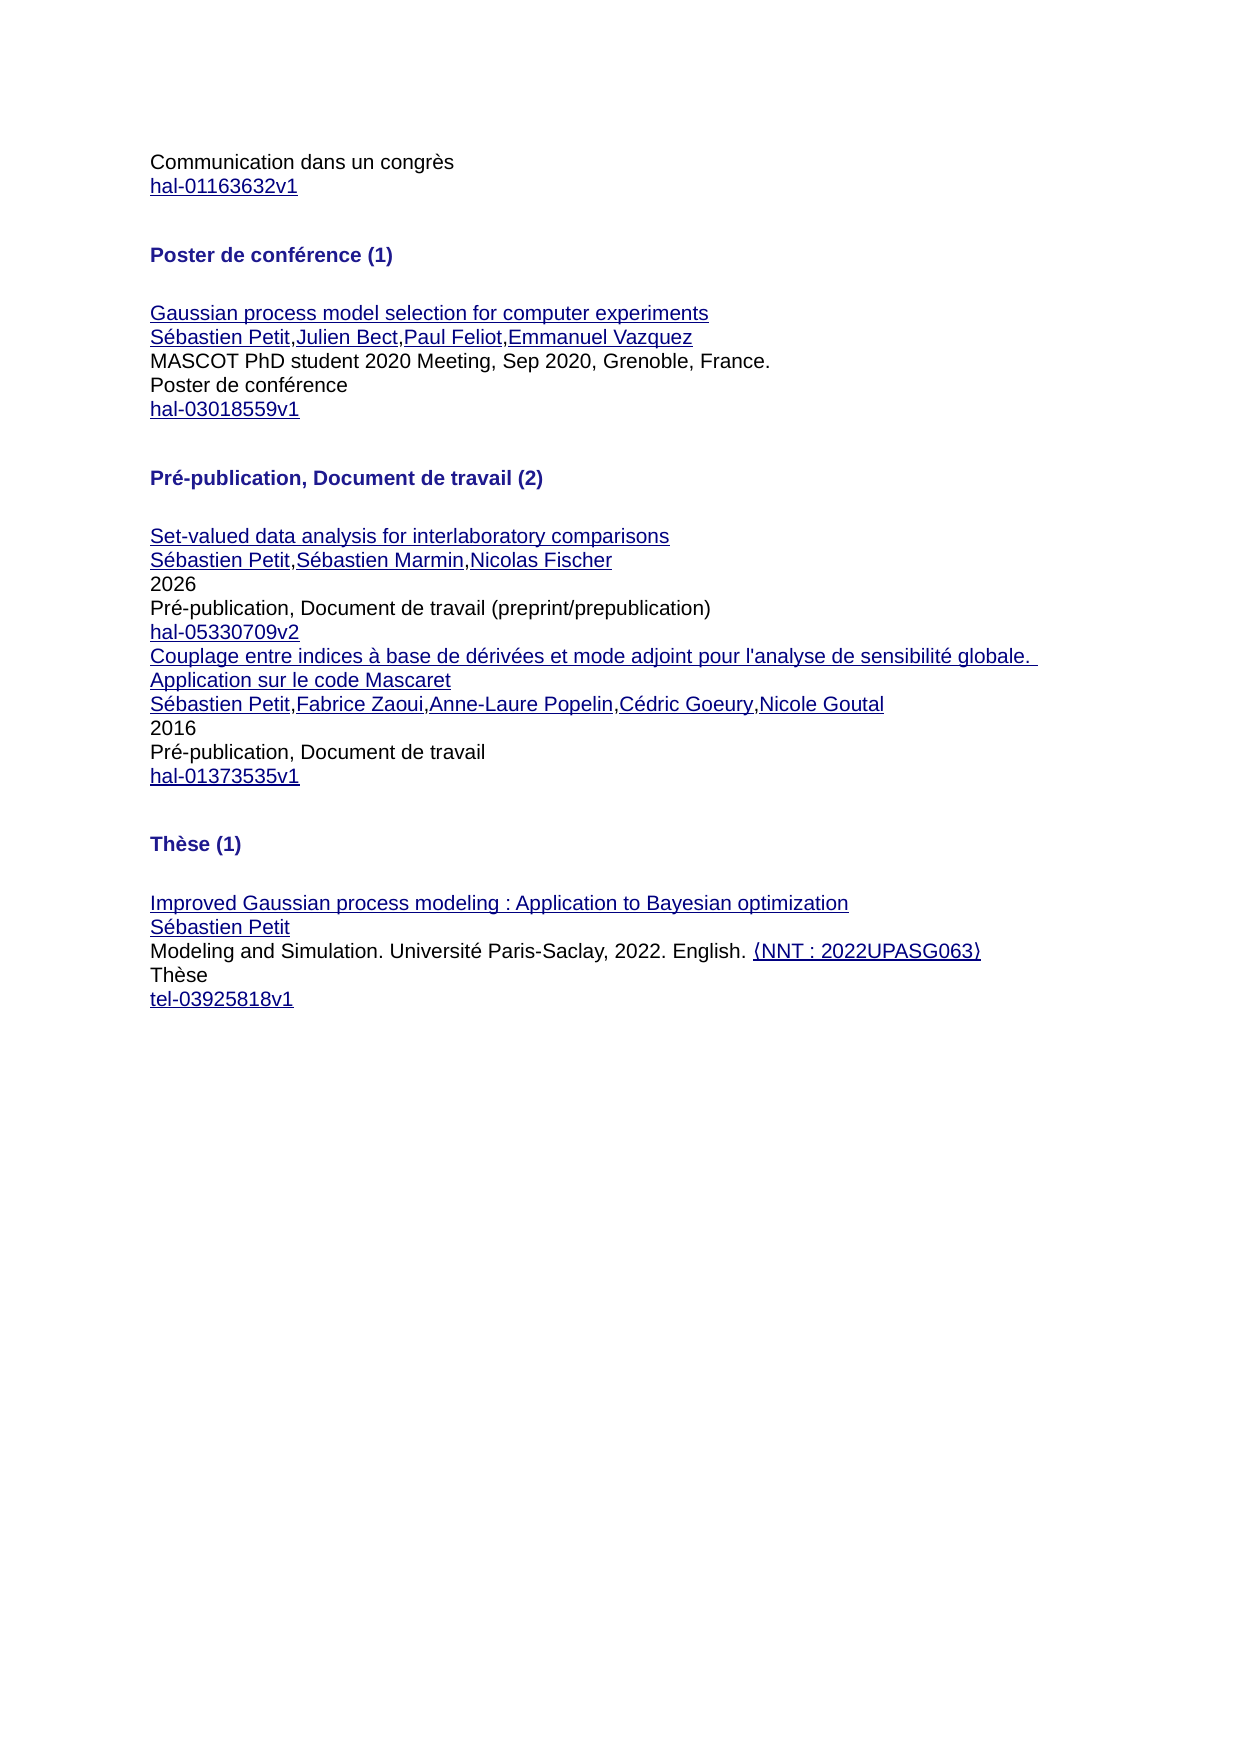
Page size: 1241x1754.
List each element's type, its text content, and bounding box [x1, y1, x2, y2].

subtitle Pré-publication, Document de travail (2) [150, 466, 1090, 489]
subtitle Poster de conférence (1) [150, 243, 1090, 267]
table_header Set-valued data analysis for interlaboratory comparisons Sébastien Petit,Sébastien Marmin,Nicolas Fischer 2026 Pré-publication, Document de travail (preprint/prepublication) hal-05330709v2 [150, 524, 1090, 644]
table_header Gaussian process model selection for computer experiments Sébastien Petit,Julien Bect,Paul Feliot,Emmanuel Vazquez MASCOT PhD student 2020 Meeting, Sep 2020, Grenoble, France. Poster de conférence hal-03018559v1 [150, 301, 1090, 421]
table_cell Communication dans un congrès hal-01163632v1 [150, 150, 1090, 198]
table_header Improved Gaussian process modeling : Application to Bayesian optimization Sébastien Petit Modeling and Simulation. Université Paris-Saclay, 2022. English. ⟨NNT : 2022UPASG063⟩ Thèse tel-03925818v1 [150, 891, 1090, 1010]
subtitle Thèse (1) [150, 832, 1090, 856]
table_cell Couplage entre indices à base de dérivées et mode adjoint pour l'analyse de sensibilité globale. Application sur le code Mascaret Sébastien Petit,Fabrice Zaoui,Anne-Laure Popelin,Cédric Goeury,Nicole Goutal 2016 Pré-publication, Document de travail hal-01373535v1 [150, 644, 1090, 787]
